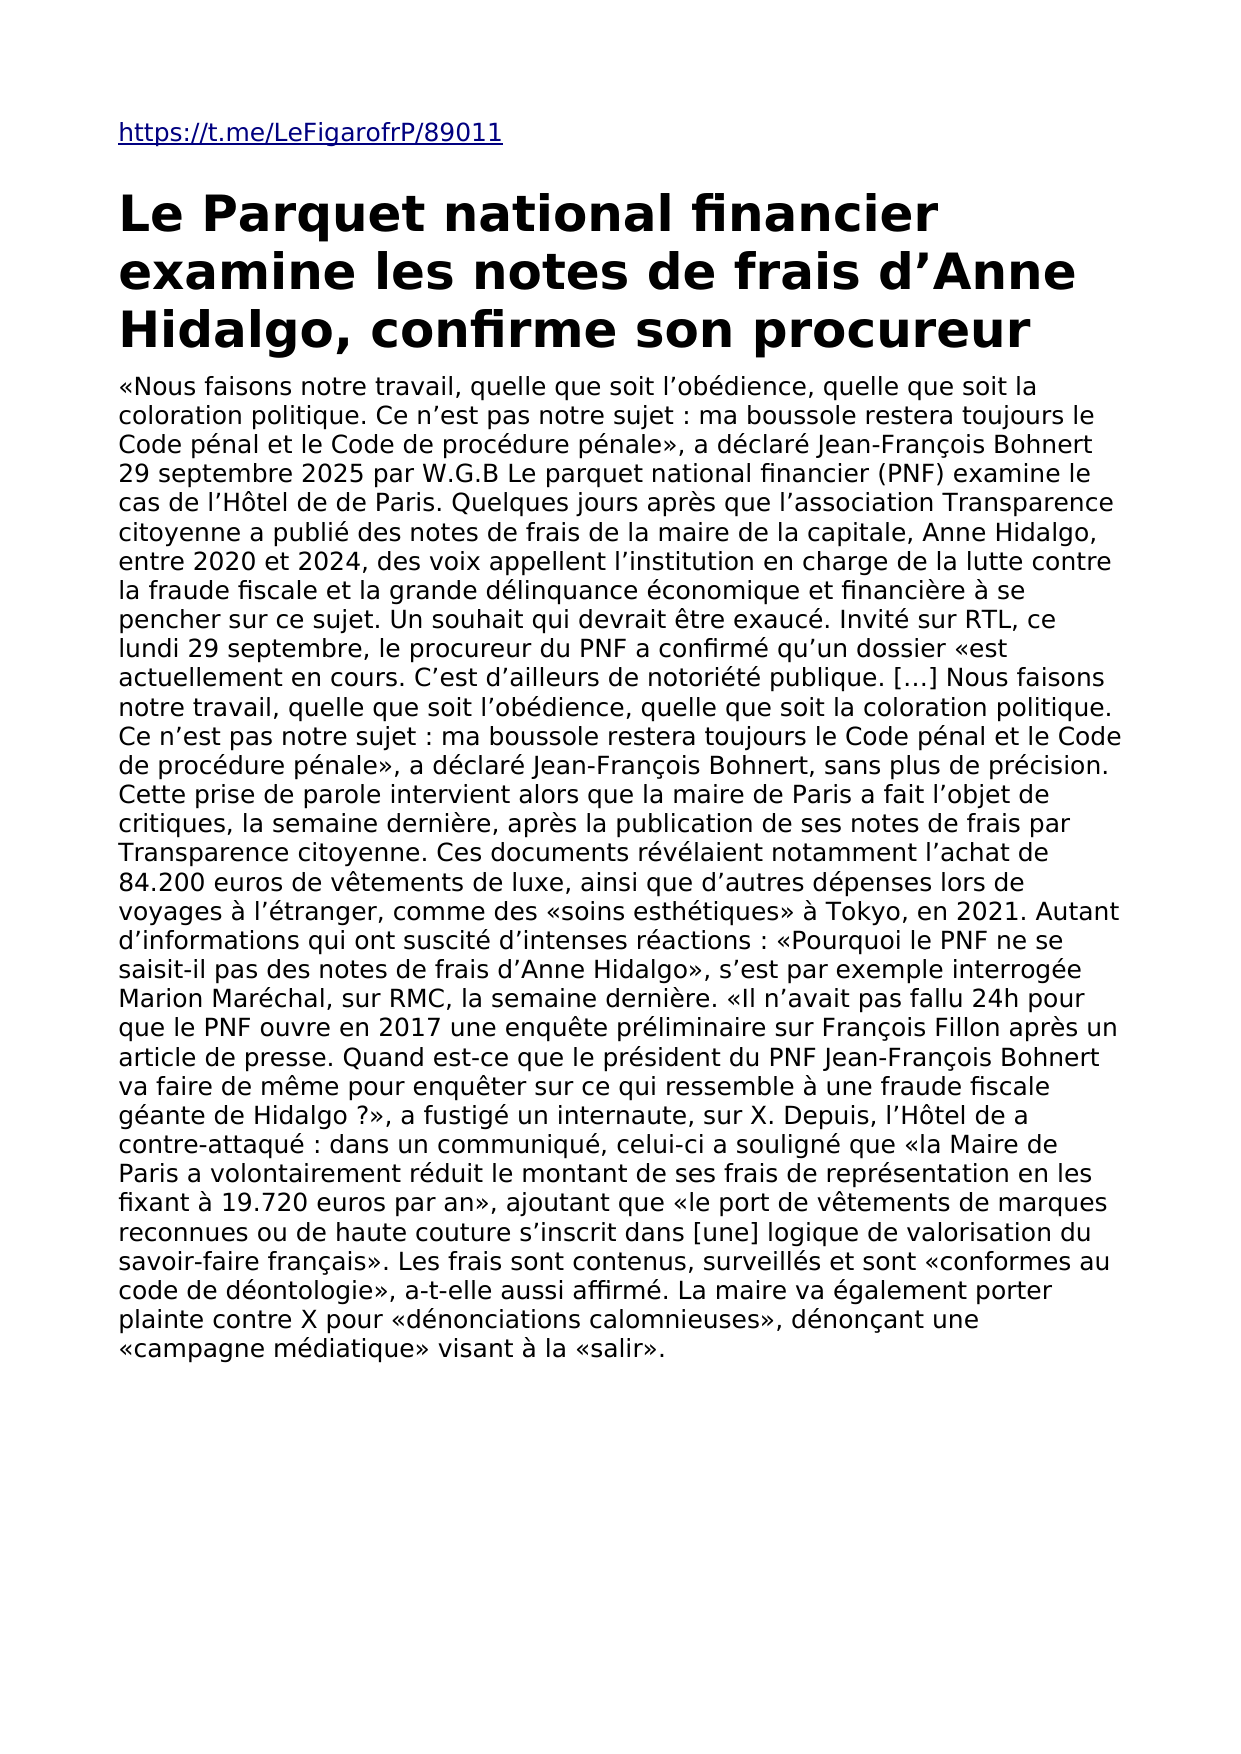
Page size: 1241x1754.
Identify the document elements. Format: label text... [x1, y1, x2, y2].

text https://t.me/LeFigarofrP/89011 [118, 118, 1122, 147]
text «Nous faisons notre travail, quelle que soit l’obédience, quelle que soit la coloration politique. Ce n’est pas notre sujet : ma boussole restera toujours le Code pénal et le Code de procédure pénale», a déclaré Jean-François Bohnert 29 septembre 2025 par W.G.B Le parquet national financier (PNF) examine le cas de l’Hôtel de de Paris. Quelques jours après que l’association Transparence citoyenne a publié des notes de frais de la maire de la capitale, Anne Hidalgo, entre 2020 et 2024, des voix appellent l’institution en charge de la lutte contre la fraude fiscale et la grande délinquance économique et financière à se pencher sur ce sujet. Un souhait qui devrait être exaucé. Invité sur RTL, ce lundi 29 septembre, le procureur du PNF a confirmé qu’un dossier «est actuellement en cours. C’est d’ailleurs de notoriété publique. […] Nous faisons notre travail, quelle que soit l’obédience, quelle que soit la coloration politique. Ce n’est pas notre sujet : ma boussole restera toujours le Code pénal et le Code de procédure pénale», a déclaré Jean-François Bohnert, sans plus de précision. Cette prise de parole intervient alors que la maire de Paris a fait l’objet de critiques, la semaine dernière, après la publication de ses notes de frais par Transparence citoyenne. Ces documents révélaient notamment l’achat de 84.200 euros de vêtements de luxe, ainsi que d’autres dépenses lors de voyages à l’étranger, comme des «soins esthétiques» à Tokyo, en 2021. Autant d’informations qui ont suscité d’intenses réactions : «Pourquoi le PNF ne se saisit-il pas des notes de frais d’Anne Hidalgo», s’est par exemple interrogée Marion Maréchal, sur RMC, la semaine dernière. «Il n’avait pas fallu 24h pour que le PNF ouvre en 2017 une enquête préliminaire sur François Fillon après un article de presse. Quand est-ce que le président du PNF Jean-François Bohnert va faire de même pour enquêter sur ce qui ressemble à une fraude fiscale géante de Hidalgo ?», a fustigé un internaute, sur X. Depuis, l’Hôtel de a contre-attaqué : dans un communiqué, celui-ci a souligné que «la Maire de Paris a volontairement réduit le montant de ses frais de représentation en les fixant à 19.720 euros par an», ajoutant que «le port de vêtements de marques reconnues ou de haute couture s’inscrit dans [une] logique de valorisation du savoir-faire français». Les frais sont contenus, surveillés et sont «conformes au code de déontologie», a-t-elle aussi affirmé. La maire va également porter plainte contre X pour «dénonciations calomnieuses», dénonçant une «campagne médiatique» visant à la «salir». [118, 372, 1122, 1364]
subtitle Le Parquet national financier examine les notes de frais d’Anne Hidalgo, confirme son procureur [118, 185, 1122, 359]
